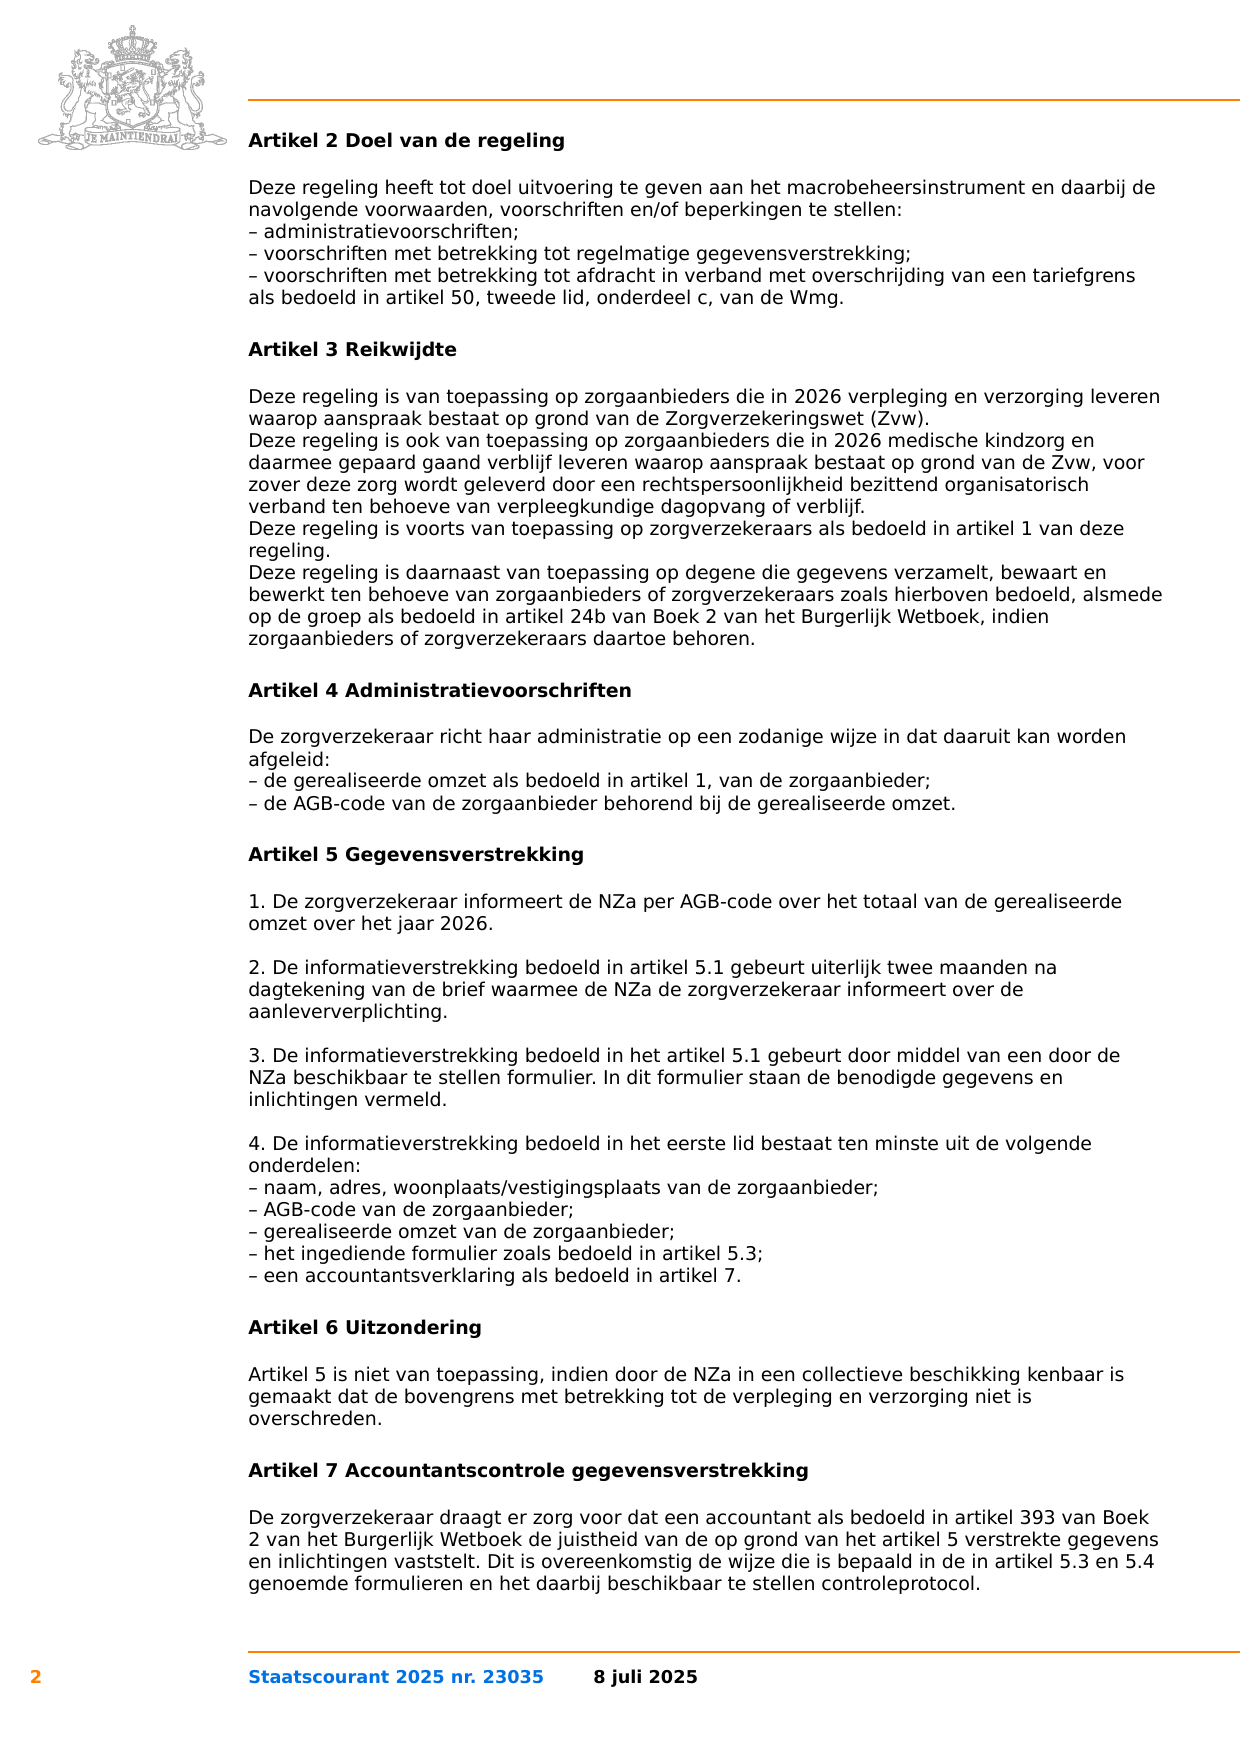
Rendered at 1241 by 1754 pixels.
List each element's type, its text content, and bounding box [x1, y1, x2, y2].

text – het ingediende formulier zoals bedoeld in artikel 5.3; [248, 1243, 1163, 1265]
text 2. De informatieverstrekking bedoeld in artikel 5.1 gebeurt uiterlijk twee maanden na dagtekening van de brief waarmee de NZa de zorgverzekeraar informeert over de aanleververplichting. [248, 957, 1163, 1023]
text – gerealiseerde omzet van de zorgaanbieder; [248, 1221, 1163, 1243]
text – voorschriften met betrekking tot afdracht in verband met overschrijding van een tariefgrens als bedoeld in artikel 50, tweede lid, onderdeel c, van de Wmg. [248, 265, 1163, 309]
text Deze regeling is van toepassing op zorgaanbieders die in 2026 verpleging en verzorging leveren waarop aanspraak bestaat op grond van de Zorgverzekeringswet (Zvw). [248, 386, 1163, 430]
text Deze regeling is voorts van toepassing op zorgverzekeraars als bedoeld in artikel 1 van deze regeling. [248, 518, 1163, 562]
subtitle Artikel 7 Accountantscontrole gegevensverstrekking [248, 1459, 1163, 1482]
text 3. De informatieverstrekking bedoeld in het artikel 5.1 gebeurt door middel van een door de NZa beschikbaar te stellen formulier. In dit formulier staan de benodigde gegevens en inlichtingen vermeld. [248, 1045, 1163, 1111]
text – de AGB-code van de zorgaanbieder behorend bij de gerealiseerde omzet. [248, 792, 1163, 814]
text 1. De zorgverzekeraar informeert de NZa per AGB-code over het totaal van de gerealiseerde omzet over het jaar 2026. [248, 891, 1163, 935]
subtitle Artikel 3 Reikwijdte [248, 339, 1163, 361]
picture [38, 25, 227, 150]
text De zorgverzekeraar draagt er zorg voor dat een accountant als bedoeld in artikel 393 van Boek 2 van het Burgerlijk Wetboek de juistheid van de op grond van het artikel 5 verstrekte gegevens en inlichtingen vaststelt. Dit is overeenkomstig de wijze die is bepaald in de in artikel 5.3 en 5.4 genoemde formulieren en het daarbij beschikbaar te stellen controleprotocol. [248, 1507, 1163, 1594]
text – administratievoorschriften; [248, 221, 1163, 243]
text Deze regeling is daarnaast van toepassing op degene die gegevens verzamelt, bewaart en bewerkt ten behoeve van zorgaanbieders of zorgverzekeraars zoals hierboven bedoeld, alsmede op de groep als bedoeld in artikel 24b van Boek 2 van het Burgerlijk Wetboek, indien zorgaanbieders of zorgverzekeraars daartoe behoren. [248, 562, 1163, 649]
subtitle Artikel 4 Administratievoorschriften [248, 679, 1163, 701]
text – een accountantsverklaring als bedoeld in artikel 7. [248, 1265, 1163, 1287]
text – naam, adres, woonplaats/vestigingsplaats van de zorgaanbieder; [248, 1177, 1163, 1199]
text De zorgverzekeraar richt haar administratie op een zodanige wijze in dat daaruit kan worden afgeleid: [248, 726, 1163, 770]
text – de gerealiseerde omzet als bedoeld in artikel 1, van de zorgaanbieder; [248, 770, 1163, 792]
text – AGB-code van de zorgaanbieder; [248, 1199, 1163, 1221]
text – voorschriften met betrekking tot regelmatige gegevensverstrekking; [248, 243, 1163, 265]
subtitle Artikel 6 Uitzondering [248, 1317, 1163, 1339]
text 4. De informatieverstrekking bedoeld in het eerste lid bestaat ten minste uit de volgende onderdelen: [248, 1133, 1163, 1177]
text Deze regeling heeft tot doel uitvoering te geven aan het macrobeheersinstrument en daarbij de navolgende voorwaarden, voorschriften en/of beperkingen te stellen: [248, 177, 1163, 221]
subtitle Artikel 2 Doel van de regeling [248, 130, 1163, 152]
text Artikel 5 is niet van toepassing, indien door de NZa in een collectieve beschikking kenbaar is gemaakt dat de bovengrens met betrekking tot de verpleging en verzorging niet is overschreden. [248, 1364, 1163, 1429]
subtitle Artikel 5 Gegevensverstrekking [248, 844, 1163, 866]
text Deze regeling is ook van toepassing op zorgaanbieders die in 2026 medische kindzorg en daarmee gepaard gaand verblijf leveren waarop aanspraak bestaat op grond van de Zvw, voor zover deze zorg wordt geleverd door een rechtspersoonlijkheid bezittend organisatorisch verband ten behoeve van verpleegkundige dagopvang of verblijf. [248, 430, 1163, 518]
